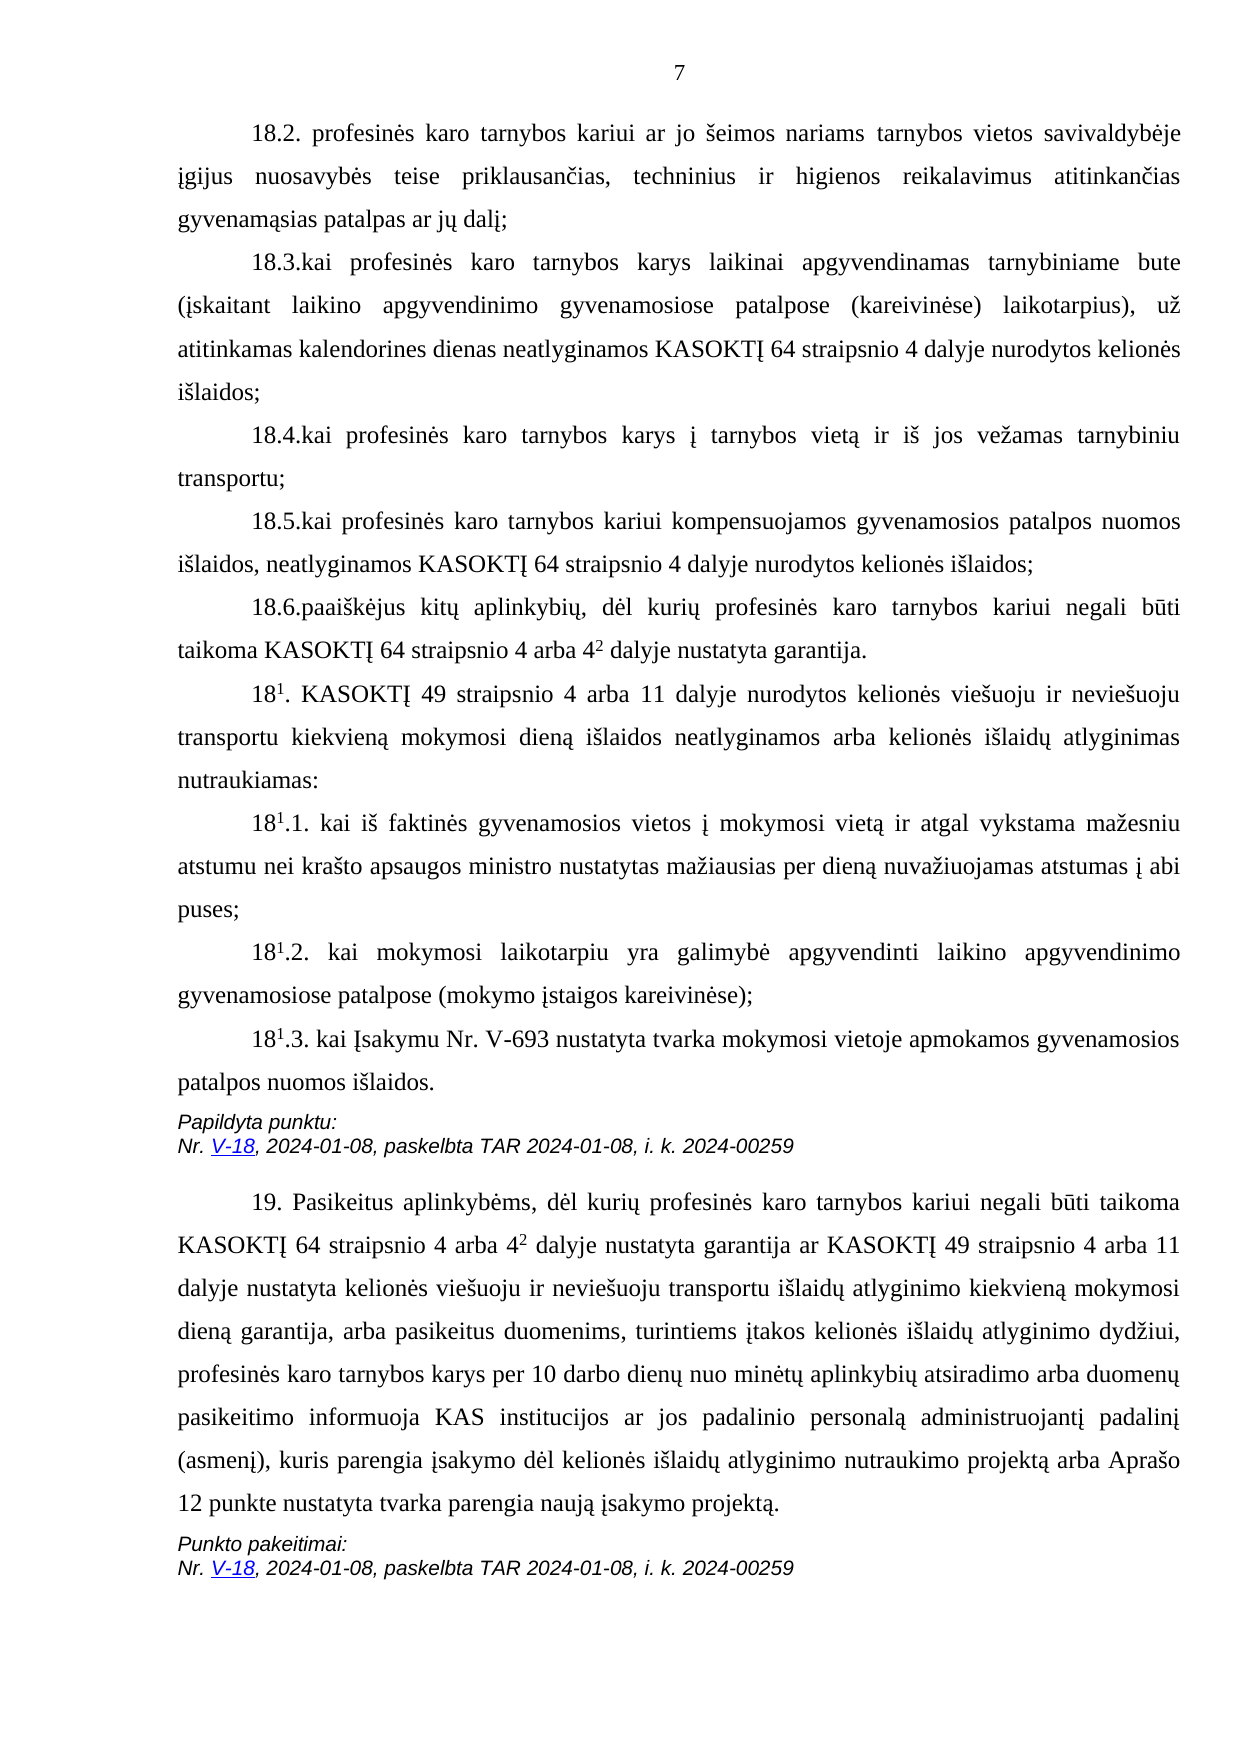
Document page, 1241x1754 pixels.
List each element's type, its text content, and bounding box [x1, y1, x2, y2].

text Nr. V-18, 2024-01-08, paskelbta TAR 2024-01-08, i. k. 2024-00259 [177, 1556, 1181, 1579]
text 181.1. kai iš faktinės gyvenamosios vietos į mokymosi vietą ir atgal vykstama mažesniu atstumu nei krašto apsaugos ministro nustatytas mažiausias per dieną nuvažiuojamas atstumas į abi puses; [177, 808, 1181, 923]
text Papildyta punktu: [177, 1110, 1181, 1134]
text Nr. V-18, 2024-01-08, paskelbta TAR 2024-01-08, i. k. 2024-00259 [177, 1134, 1181, 1158]
text 18.6. paaiškėjus kitų aplinkybių, dėl kurių profesinės karo tarnybos kariui negali būti taikoma KASOKTĮ 64 straipsnio 4 arba 42 dalyje nustatyta garantija. [177, 592, 1181, 664]
text 181.3. kai Įsakymu Nr. V-693 nustatyta tvarka mokymosi vietoje apmokamos gyvenamosios patalpos nuomos išlaidos. [177, 1024, 1181, 1096]
text Punkto pakeitimai: [177, 1532, 1181, 1556]
text 18.3. kai profesinės karo tarnybos karys laikinai apgyvendinamas tarnybiniame bute (įskaitant laikino apgyvendinimo gyvenamosiose patalpose (kareivinėse) laikotarpius), už atitinkamas kalendorines dienas neatlyginamos KASOKTĮ 64 straipsnio 4 dalyje nurodytos kelionės išlaidos; [177, 247, 1181, 406]
text 181.2. kai mokymosi laikotarpiu yra galimybė apgyvendinti laikino apgyvendinimo gyvenamosiose patalpose (mokymo įstaigos kareivinėse); [177, 937, 1181, 1009]
text 18.5. kai profesinės karo tarnybos kariui kompensuojamos gyvenamosios patalpos nuomos išlaidos, neatlyginamos KASOKTĮ 64 straipsnio 4 dalyje nurodytos kelionės išlaidos; [177, 506, 1181, 578]
text 18.2. profesinės karo tarnybos kariui ar jo šeimos nariams tarnybos vietos savivaldybėje įgijus nuosavybės teise priklausančias, techninius ir higienos reikalavimus atitinkančias gyvenamąsias patalpas ar jų dalį; [177, 118, 1181, 233]
text 19. Pasikeitus aplinkybėms, dėl kurių profesinės karo tarnybos kariui negali būti taikoma KASOKTĮ 64 straipsnio 4 arba 42 dalyje nustatyta garantija ar KASOKTĮ 49 straipsnio 4 arba 11 dalyje nustatyta kelionės viešuoju ir neviešuoju transportu išlaidų atlyginimo kiekvieną mokymosi dieną garantija, arba pasikeitus duomenims, turintiems įtakos kelionės išlaidų atlyginimo dydžiui, profesinės karo tarnybos karys per 10 darbo dienų nuo minėtų aplinkybių atsiradimo arba duomenų pasikeitimo informuoja KAS institucijos ar jos padalinio personalą administruojantį padalinį (asmenį), kuris parengia įsakymo dėl kelionės išlaidų atlyginimo nutraukimo projektą arba Aprašo 12 punkte nustatyta tvarka parengia naują įsakymo projektą. [177, 1187, 1181, 1517]
text 181. KASOKTĮ 49 straipsnio 4 arba 11 dalyje nurodytos kelionės viešuoju ir neviešuoju transportu kiekvieną mokymosi dieną išlaidos neatlyginamos arba kelionės išlaidų atlyginimas nutraukiamas: [177, 679, 1181, 794]
text 18.4. kai profesinės karo tarnybos karys į tarnybos vietą ir iš jos vežamas tarnybiniu transportu; [177, 420, 1181, 492]
